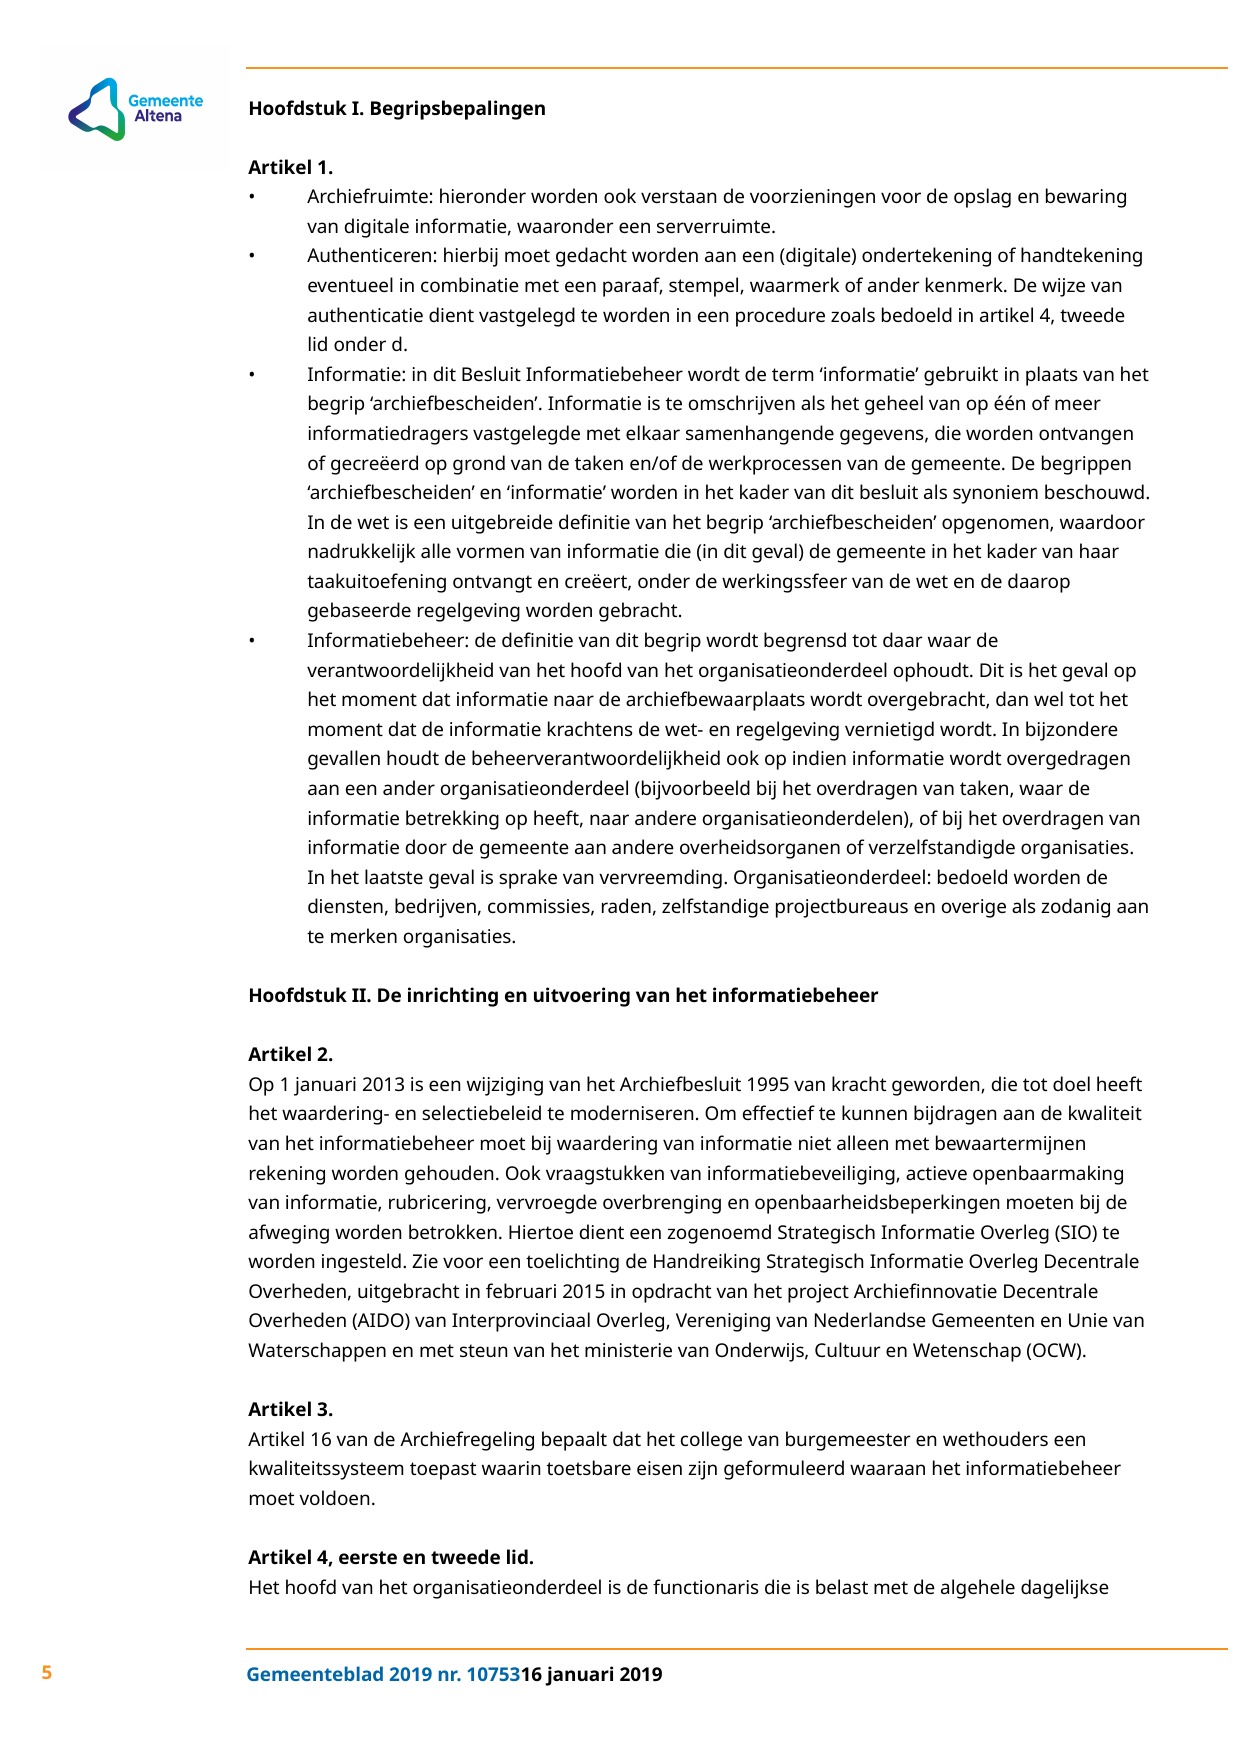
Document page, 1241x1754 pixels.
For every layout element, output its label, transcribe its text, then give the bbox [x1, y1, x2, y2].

text Artikel 16 van de Archiefregeling bepaalt dat het college van burgemeester en wethouders een kwaliteitssysteem toepast waarin toetsbare eisen zijn geformuleerd waaraan het informatiebeheer moet voldoen. [248, 1426, 1152, 1511]
list Informatie: in dit Besluit Informatiebeheer wordt de term ‘informatie’ gebruikt in plaats van het begrip ‘archiefbescheiden’. Informatie is te omschrijven als het geheel van op één of meer informatiedragers vastgelegde met elkaar samenhangende gegevens, die worden ontvangen of gecreëerd op grond van de taken en/of de werkprocessen van de gemeente. De begrippen ‘archiefbescheiden’ en ‘informatie’ worden in het kader van dit besluit als synoniem beschouwd. In de wet is een uitgebreide definitie van het begrip ‘archiefbescheiden’ opgenomen, waardoor nadrukkelijk alle vormen van informatie die (in dit geval) de gemeente in het kader van haar taakuitoefening ontvangt en creëert, onder de werkingssfeer van de wet en de daarop gebaseerde regelgeving worden gebracht. [248, 361, 1152, 623]
text Artikel 2. [248, 1041, 1152, 1067]
list Archiefruimte: hieronder worden ook verstaan de voorzieningen voor de opslag en bewaring van digitale informatie, waaronder een serverruimte. [248, 183, 1152, 239]
text Hoofdstuk I. Begripsbepalingen [248, 95, 1152, 121]
text Artikel 1. [248, 154, 1152, 180]
text Op 1 januari 2013 is een wijziging van het Archiefbesluit 1995 van kracht geworden, die tot doel heeft het waardering- en selectiebeleid te moderniseren. Om effectief te kunnen bijdragen aan de kwaliteit van het informatiebeheer moet bij waardering van informatie niet alleen met bewaartermijnen rekening worden gehouden. Ook vraagstukken van informatiebeveiliging, actieve openbaarmaking van informatie, rubricering, vervroegde overbrenging en openbaarheidsbeperkingen moeten bij de afweging worden betrokken. Hiertoe dient een zogenoemd Strategisch Informatie Overleg (SIO) te worden ingesteld. Zie voor een toelichting de Handreiking Strategisch Informatie Overleg Decentrale Overheden, uitgebracht in februari 2015 in opdracht van het project Archiefinnovatie Decentrale Overheden (AIDO) van Interprovinciaal Overleg, Vereniging van Nederlandse Gemeenten en Unie van Waterschappen en met steun van het ministerie van Onderwijs, Cultuur en Wetenschap (OCW). [248, 1071, 1152, 1363]
text Artikel 4, eerste en tweede lid. [248, 1544, 1152, 1570]
picture [41, 47, 231, 172]
text Artikel 3. [248, 1396, 1152, 1422]
text Het hoofd van het organisatieonderdeel is de functionaris die is belast met de algehele dagelijkse [248, 1574, 1152, 1600]
text Hoofdstuk II. De inrichting en uitvoering van het informatiebeheer [248, 982, 1152, 1008]
list Informatiebeheer: de definitie van dit begrip wordt begrensd tot daar waar de verantwoordelijkheid van het hoofd van het organisatieonderdeel ophoudt. Dit is het geval op het moment dat informatie naar de archiefbewaarplaats wordt overgebracht, dan wel tot het moment dat de informatie krachtens de wet- en regelgeving vernietigd wordt. In bijzondere gevallen houdt de beheerverantwoordelijkheid ook op indien informatie wordt overgedragen aan een ander organisatieonderdeel (bijvoorbeeld bij het overdragen van taken, waar de informatie betrekking op heeft, naar andere organisatieonderdelen), of bij het overdragen van informatie door de gemeente aan andere overheidsorganen of verzelfstandigde organisaties. In het laatste geval is sprake van vervreemding. Organisatieonderdeel: bedoeld worden de diensten, bedrijven, commissies, raden, zelfstandige projectbureaus en overige als zodanig aan te merken organisaties. [248, 627, 1152, 949]
list Authenticeren: hierbij moet gedacht worden aan een (digitale) ondertekening of handtekening eventueel in combinatie met een paraaf, stempel, waarmerk of ander kenmerk. De wijze van authenticatie dient vastgelegd te worden in een procedure zoals bedoeld in artikel 4, tweede lid onder d. [248, 243, 1152, 357]
